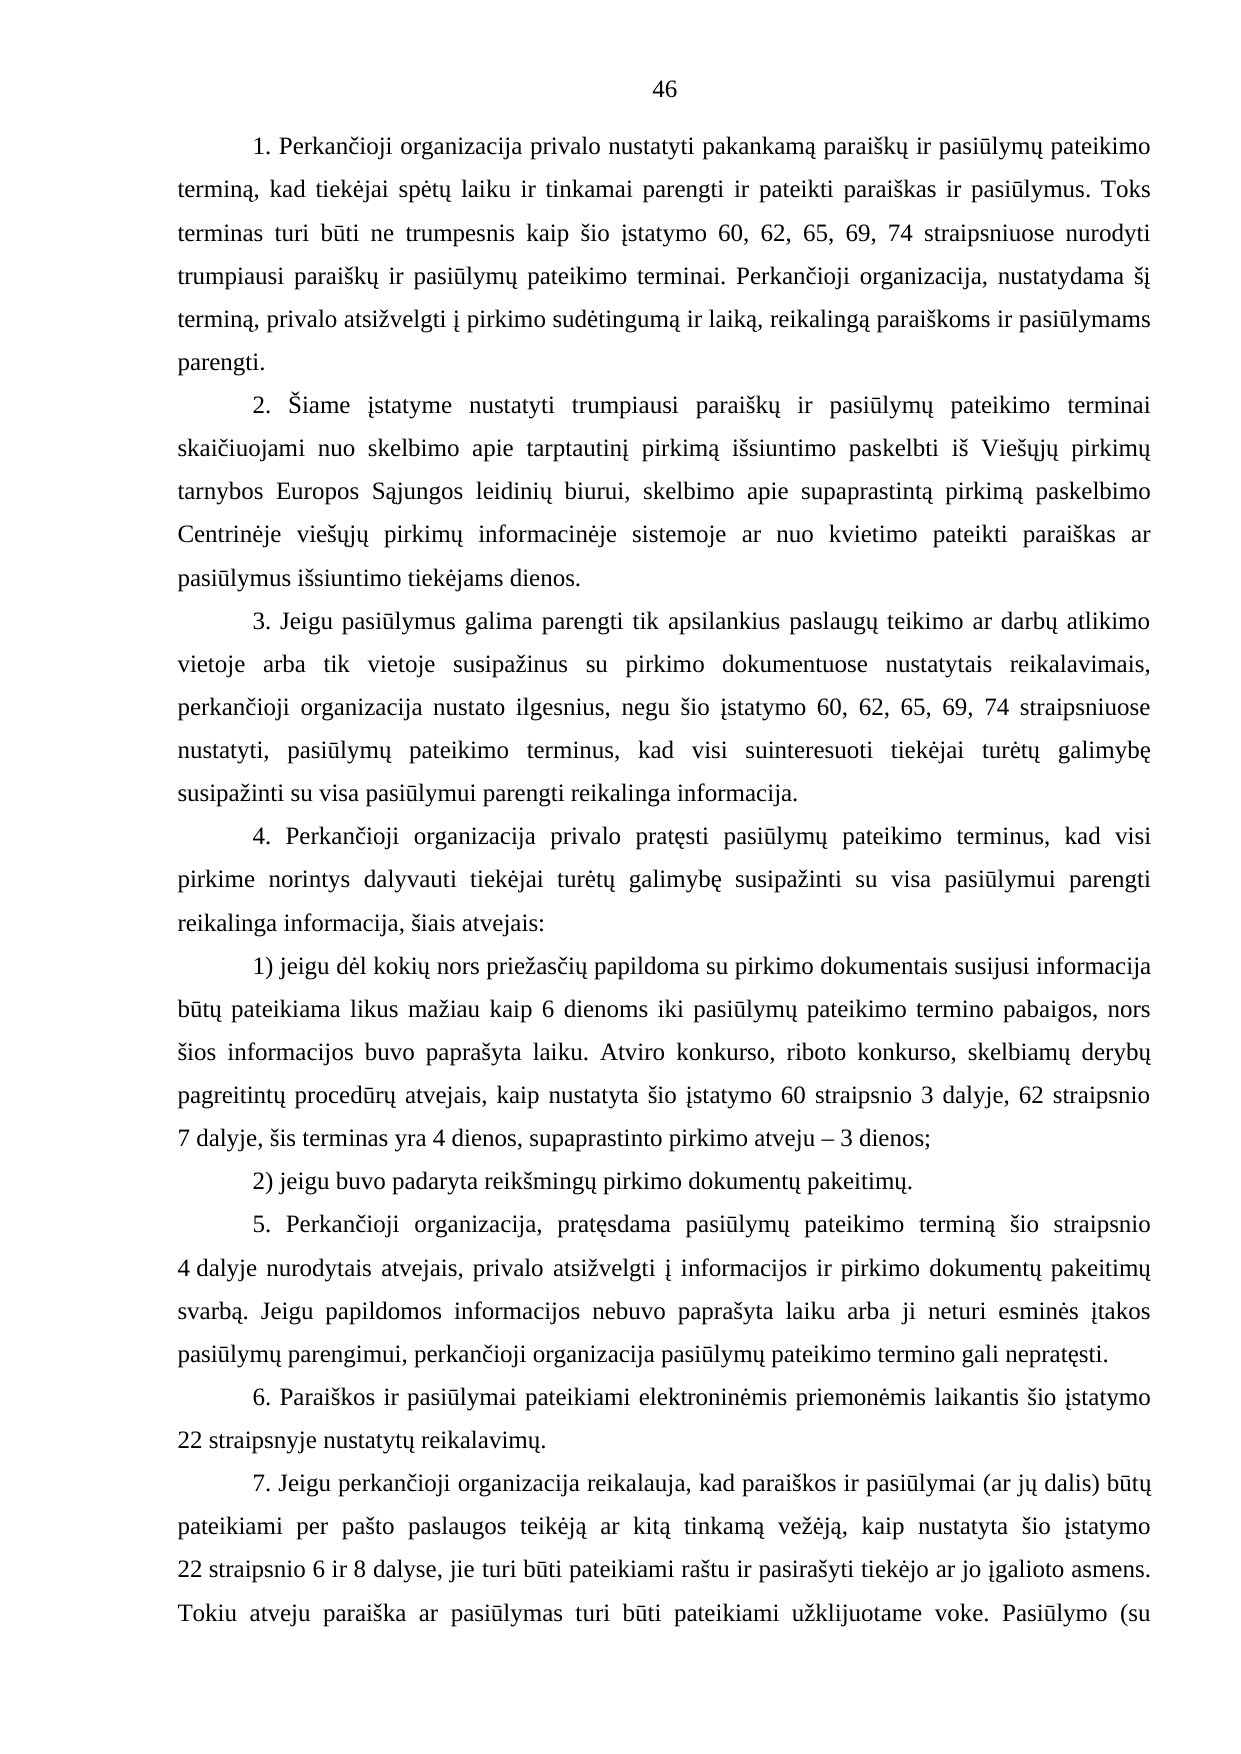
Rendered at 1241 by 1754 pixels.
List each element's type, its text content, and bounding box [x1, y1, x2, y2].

text 3. Jeigu pasiūlymus galima parengti tik apsilankius paslaugų teikimo ar darbų atlikimo vietoje arba tik vietoje susipažinus su pirkimo dokumentuose nustatytais reikalavimais, perkančioji organizacija nustato ilgesnius, negu šio įstatymo 60, 62, 65, 69, 74 straipsniuose nustatyti, pasiūlymų pateikimo terminus, kad visi suinteresuoti tiekėjai turėtų galimybę susipažinti su visa pasiūlymui parengti reikalinga informacija. [177, 606, 1152, 807]
text 1. Perkančioji organizacija privalo nustatyti pakankamą paraiškų ir pasiūlymų pateikimo terminą, kad tiekėjai spėtų laiku ir tinkamai parengti ir pateikti paraiškas ir pasiūlymus. Toks terminas turi būti ne trumpesnis kaip šio įstatymo 60, 62, 65, 69, 74 straipsniuose nurodyti trumpiausi paraiškų ir pasiūlymų pateikimo terminai. Perkančioji organizacija, nustatydama šį terminą, privalo atsižvelgti į pirkimo sudėtingumą ir laiką, reikalingą paraiškoms ir pasiūlymams parengti. [177, 131, 1152, 376]
text 2. Šiame įstatyme nustatyti trumpiausi paraiškų ir pasiūlymų pateikimo terminai skaičiuojami nuo skelbimo apie tarptautinį pirkimą išsiuntimo paskelbti iš Viešųjų pirkimų tarnybos Europos Sąjungos leidinių biurui, skelbimo apie supaprastintą pirkimą paskelbimo Centrinėje viešųjų pirkimų informacinėje sistemoje ar nuo kvietimo pateikti paraiškas ar pasiūlymus išsiuntimo tiekėjams dienos. [177, 390, 1152, 591]
text 6. Paraiškos ir pasiūlymai pateikiami elektroninėmis priemonėmis laikantis šio įstatymo 22 straipsnyje nustatytų reikalavimų. [177, 1382, 1152, 1454]
text 1) jeigu dėl kokių nors priežasčių papildoma su pirkimo dokumentais susijusi informacija būtų pateikiama likus mažiau kaip 6 dienoms iki pasiūlymų pateikimo termino pabaigos, nors šios informacijos buvo paprašyta laiku. Atviro konkurso, riboto konkurso, skelbiamų derybų pagreitintų procedūrų atvejais, kaip nustatyta šio įstatymo 60 straipsnio 3 dalyje, 62 straipsnio 7 dalyje, šis terminas yra 4 dienos, supaprastinto pirkimo atveju – 3 dienos; [177, 951, 1152, 1152]
text 2) jeigu buvo padaryta reikšmingų pirkimo dokumentų pakeitimų. [177, 1166, 1152, 1195]
text 7. Jeigu perkančioji organizacija reikalauja, kad paraiškos ir pasiūlymai (ar jų dalis) būtų pateikiami per pašto paslaugos teikėją ar kitą tinkamą vežėją, kaip nustatyta šio įstatymo 22 straipsnio 6 ir 8 dalyse, jie turi būti pateikiami raštu ir pasirašyti tiekėjo ar jo įgalioto asmens. Tokiu atveju paraiška ar pasiūlymas turi būti pateikiami užklijuotame voke. Pasiūlymo (su [177, 1468, 1152, 1626]
text 4. Perkančioji organizacija privalo pratęsti pasiūlymų pateikimo terminus, kad visi pirkime norintys dalyvauti tiekėjai turėtų galimybę susipažinti su visa pasiūlymui parengti reikalinga informacija, šiais atvejais: [177, 821, 1152, 936]
text 5. Perkančioji organizacija, pratęsdama pasiūlymų pateikimo terminą šio straipsnio 4 dalyje nurodytais atvejais, privalo atsižvelgti į informacijos ir pirkimo dokumentų pakeitimų svarbą. Jeigu papildomos informacijos nebuvo paprašyta laiku arba ji neturi esminės įtakos pasiūlymų parengimui, perkančioji organizacija pasiūlymų pateikimo termino gali nepratęsti. [177, 1209, 1152, 1368]
